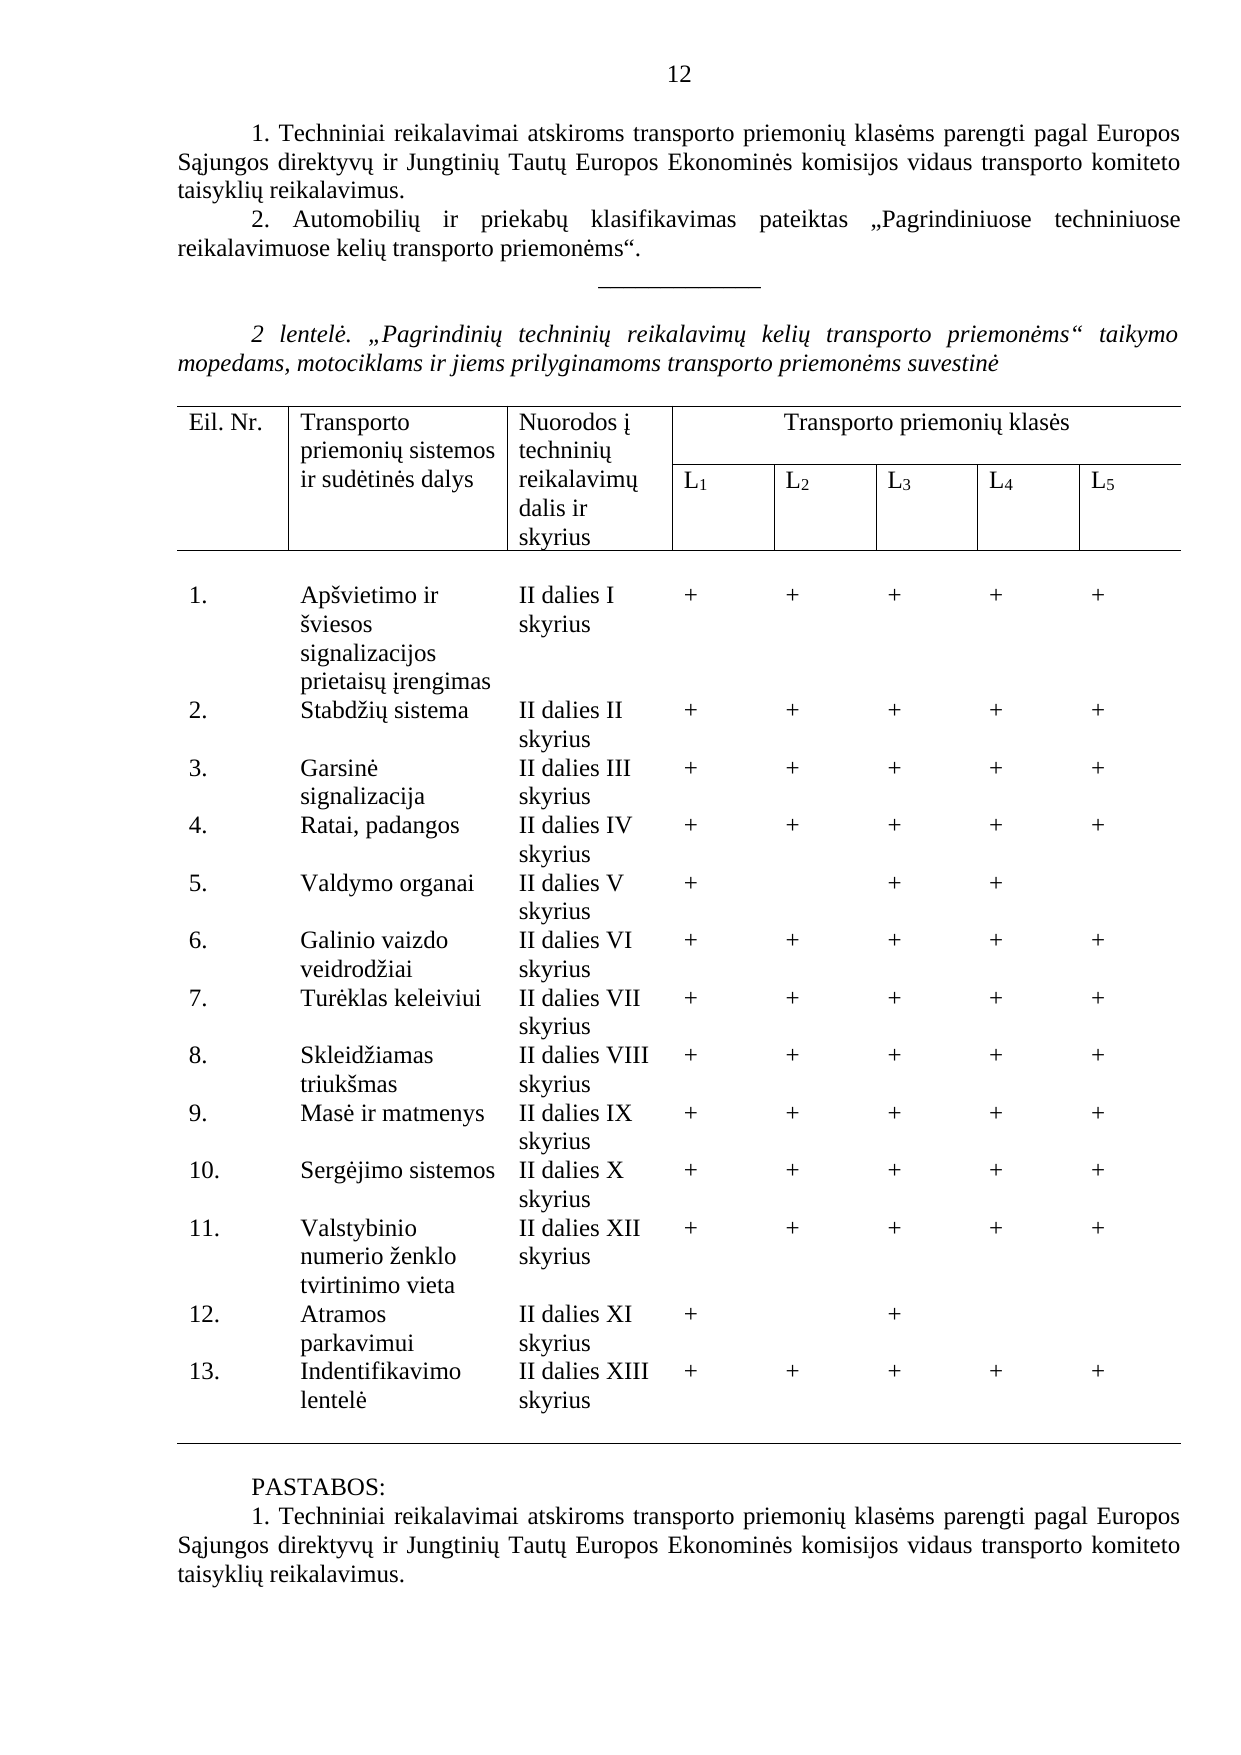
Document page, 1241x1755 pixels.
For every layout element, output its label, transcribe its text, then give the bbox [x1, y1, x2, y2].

table_cell Garsinė signalizacija [289, 753, 507, 810]
table_cell L2 [775, 465, 876, 550]
table_cell II dalies VI skyrius [507, 925, 672, 983]
table_cell L3 [877, 465, 977, 550]
table_cell + [1080, 810, 1181, 868]
table_cell L4 [978, 465, 1079, 550]
table_cell + [673, 1356, 774, 1414]
table_cell II dalies XI skyrius [507, 1299, 672, 1356]
table_cell + [876, 983, 978, 1040]
table_cell 11. [177, 1213, 289, 1299]
table_cell L1 [673, 465, 774, 550]
text 2. Automobilių ir priekabų klasifikavimas pateiktas „Pagrindiniuose techniniuose reikalavimuose kelių transporto priemonėms“. [177, 204, 1181, 262]
table_cell + [876, 1356, 978, 1414]
table_cell + [1080, 1155, 1181, 1213]
table_cell + [673, 1040, 774, 1098]
table_cell II dalies II skyrius [507, 695, 672, 753]
table_cell Skleidžiamas triukšmas [289, 1040, 507, 1098]
table_cell [774, 1299, 876, 1356]
table_cell Apšvietimo ir šviesos signalizacijos prietaisų įrengimas [289, 580, 507, 695]
table_cell 2. [177, 695, 289, 753]
table_cell + [673, 1155, 774, 1213]
table_cell [289, 1414, 507, 1443]
table_cell II dalies VII skyrius [507, 983, 672, 1040]
table_header Transporto priemonių klasės [673, 407, 1181, 464]
table_cell + [673, 1098, 774, 1155]
text PASTABOS: [177, 1472, 1181, 1501]
table_cell [978, 1414, 1079, 1443]
table_cell 4. [177, 810, 289, 868]
table_cell 5. [177, 868, 289, 925]
table_cell + [673, 1299, 774, 1356]
table_cell + [978, 983, 1079, 1040]
table_cell 6. [177, 925, 289, 983]
table_cell + [774, 753, 876, 810]
table_cell [774, 551, 876, 580]
table_cell + [1080, 580, 1181, 695]
table_cell 9. [177, 1098, 289, 1155]
table_cell [774, 868, 876, 925]
table_cell [876, 1414, 978, 1443]
table_cell + [978, 580, 1079, 695]
table_cell [774, 1414, 876, 1443]
table_cell + [876, 695, 978, 753]
table_cell + [1080, 1040, 1181, 1098]
table_cell Indentifikavimo lentelė [289, 1356, 507, 1414]
table_cell + [774, 983, 876, 1040]
table_cell + [978, 868, 1079, 925]
table_cell + [673, 925, 774, 983]
table_cell [1080, 551, 1181, 580]
table_cell + [774, 1213, 876, 1299]
table_cell [507, 551, 672, 580]
table_cell + [673, 580, 774, 695]
table_cell + [978, 1356, 1079, 1414]
table_cell + [876, 1098, 978, 1155]
table_cell II dalies IX skyrius [507, 1098, 672, 1155]
table_cell 1. [177, 580, 289, 695]
table_cell + [774, 925, 876, 983]
table_cell + [673, 753, 774, 810]
table_cell + [1080, 983, 1181, 1040]
table_cell [177, 1414, 289, 1443]
table_cell Stabdžių sistema [289, 695, 507, 753]
table_cell + [876, 1155, 978, 1213]
table_cell + [978, 753, 1079, 810]
table_cell + [673, 810, 774, 868]
table_cell 8. [177, 1040, 289, 1098]
table_cell + [978, 1040, 1079, 1098]
table_cell + [774, 1040, 876, 1098]
table_cell 10. [177, 1155, 289, 1213]
text 2 lentelė. „Pagrindinių techninių reikalavimų kelių transporto priemonėms“ taikymo mopedams, motociklams ir jiems prilyginamoms transporto priemonėms suvestinė [177, 319, 1181, 377]
table_cell Sergėjimo sistemos [289, 1155, 507, 1213]
table_cell + [673, 695, 774, 753]
table_header Eil. Nr. [177, 407, 288, 550]
table_cell + [774, 1356, 876, 1414]
table_cell + [876, 925, 978, 983]
table_cell 7. [177, 983, 289, 1040]
table_cell + [774, 695, 876, 753]
table_cell + [774, 1155, 876, 1213]
table_cell [978, 1299, 1079, 1356]
table_cell Galinio vaizdo veidrodžiai [289, 925, 507, 983]
table_header Transporto priemonių sistemos ir sudėtinės dalys [289, 407, 507, 550]
table_cell + [978, 925, 1079, 983]
table_cell [978, 551, 1079, 580]
table_cell II dalies III skyrius [507, 753, 672, 810]
table_cell 12. [177, 1299, 289, 1356]
table_cell + [1080, 1098, 1181, 1155]
table_cell Masė ir matmenys [289, 1098, 507, 1155]
table_cell + [876, 580, 978, 695]
table_cell L5 [1080, 465, 1181, 550]
table_cell + [673, 1213, 774, 1299]
table_cell + [978, 1213, 1079, 1299]
table_cell II dalies IV skyrius [507, 810, 672, 868]
table_cell II dalies XIII skyrius [507, 1356, 672, 1414]
table_cell + [774, 580, 876, 695]
table_cell II dalies V skyrius [507, 868, 672, 925]
table_cell II dalies XII skyrius [507, 1213, 672, 1299]
table_cell + [978, 1155, 1079, 1213]
table_cell [289, 551, 507, 580]
table_cell + [774, 1098, 876, 1155]
table_cell + [1080, 1213, 1181, 1299]
table_cell + [1080, 695, 1181, 753]
table_cell + [1080, 753, 1181, 810]
table_cell + [876, 868, 978, 925]
table_cell + [673, 983, 774, 1040]
table_cell + [876, 753, 978, 810]
text 1. Techniniai reikalavimai atskiroms transporto priemonių klasėms parengti pagal Europos Sąjungos direktyvų ir Jungtinių Tautų Europos Ekonominės komisijos vidaus transporto komiteto taisyklių reikalavimus. [177, 1501, 1181, 1587]
table_cell [507, 1414, 672, 1443]
table_cell + [978, 810, 1079, 868]
table_cell Valdymo organai [289, 868, 507, 925]
table_cell [1080, 1299, 1181, 1356]
table_cell II dalies VIII skyrius [507, 1040, 672, 1098]
table_cell + [673, 868, 774, 925]
text _____________ [177, 262, 1181, 291]
table_cell + [876, 1213, 978, 1299]
table_cell + [978, 1098, 1079, 1155]
table_cell Valstybinio numerio ženklo tvirtinimo vieta [289, 1213, 507, 1299]
table_cell [177, 551, 289, 580]
table_cell Atramos parkavimui [289, 1299, 507, 1356]
text 1. Techniniai reikalavimai atskiroms transporto priemonių klasėms parengti pagal Europos Sąjungos direktyvų ir Jungtinių Tautų Europos Ekonominės komisijos vidaus transporto komiteto taisyklių reikalavimus. [177, 118, 1181, 204]
table_cell [1080, 1414, 1181, 1443]
table_cell Turėklas keleiviui [289, 983, 507, 1040]
table_header Nuorodos į techninių reikalavimų dalis ir skyrius [508, 407, 672, 550]
table_cell + [876, 810, 978, 868]
table_cell [673, 1414, 774, 1443]
table_cell + [876, 1040, 978, 1098]
table_cell + [978, 695, 1079, 753]
table_cell Ratai, padangos [289, 810, 507, 868]
table_cell 13. [177, 1356, 289, 1414]
table_cell [876, 551, 978, 580]
table_cell 3. [177, 753, 289, 810]
table_cell + [876, 1299, 978, 1356]
table_cell [1080, 868, 1181, 925]
table_cell + [1080, 1356, 1181, 1414]
table_cell + [774, 810, 876, 868]
table_cell II dalies I skyrius [507, 580, 672, 695]
table_cell + [1080, 925, 1181, 983]
table_cell II dalies X skyrius [507, 1155, 672, 1213]
table_cell [673, 551, 774, 580]
